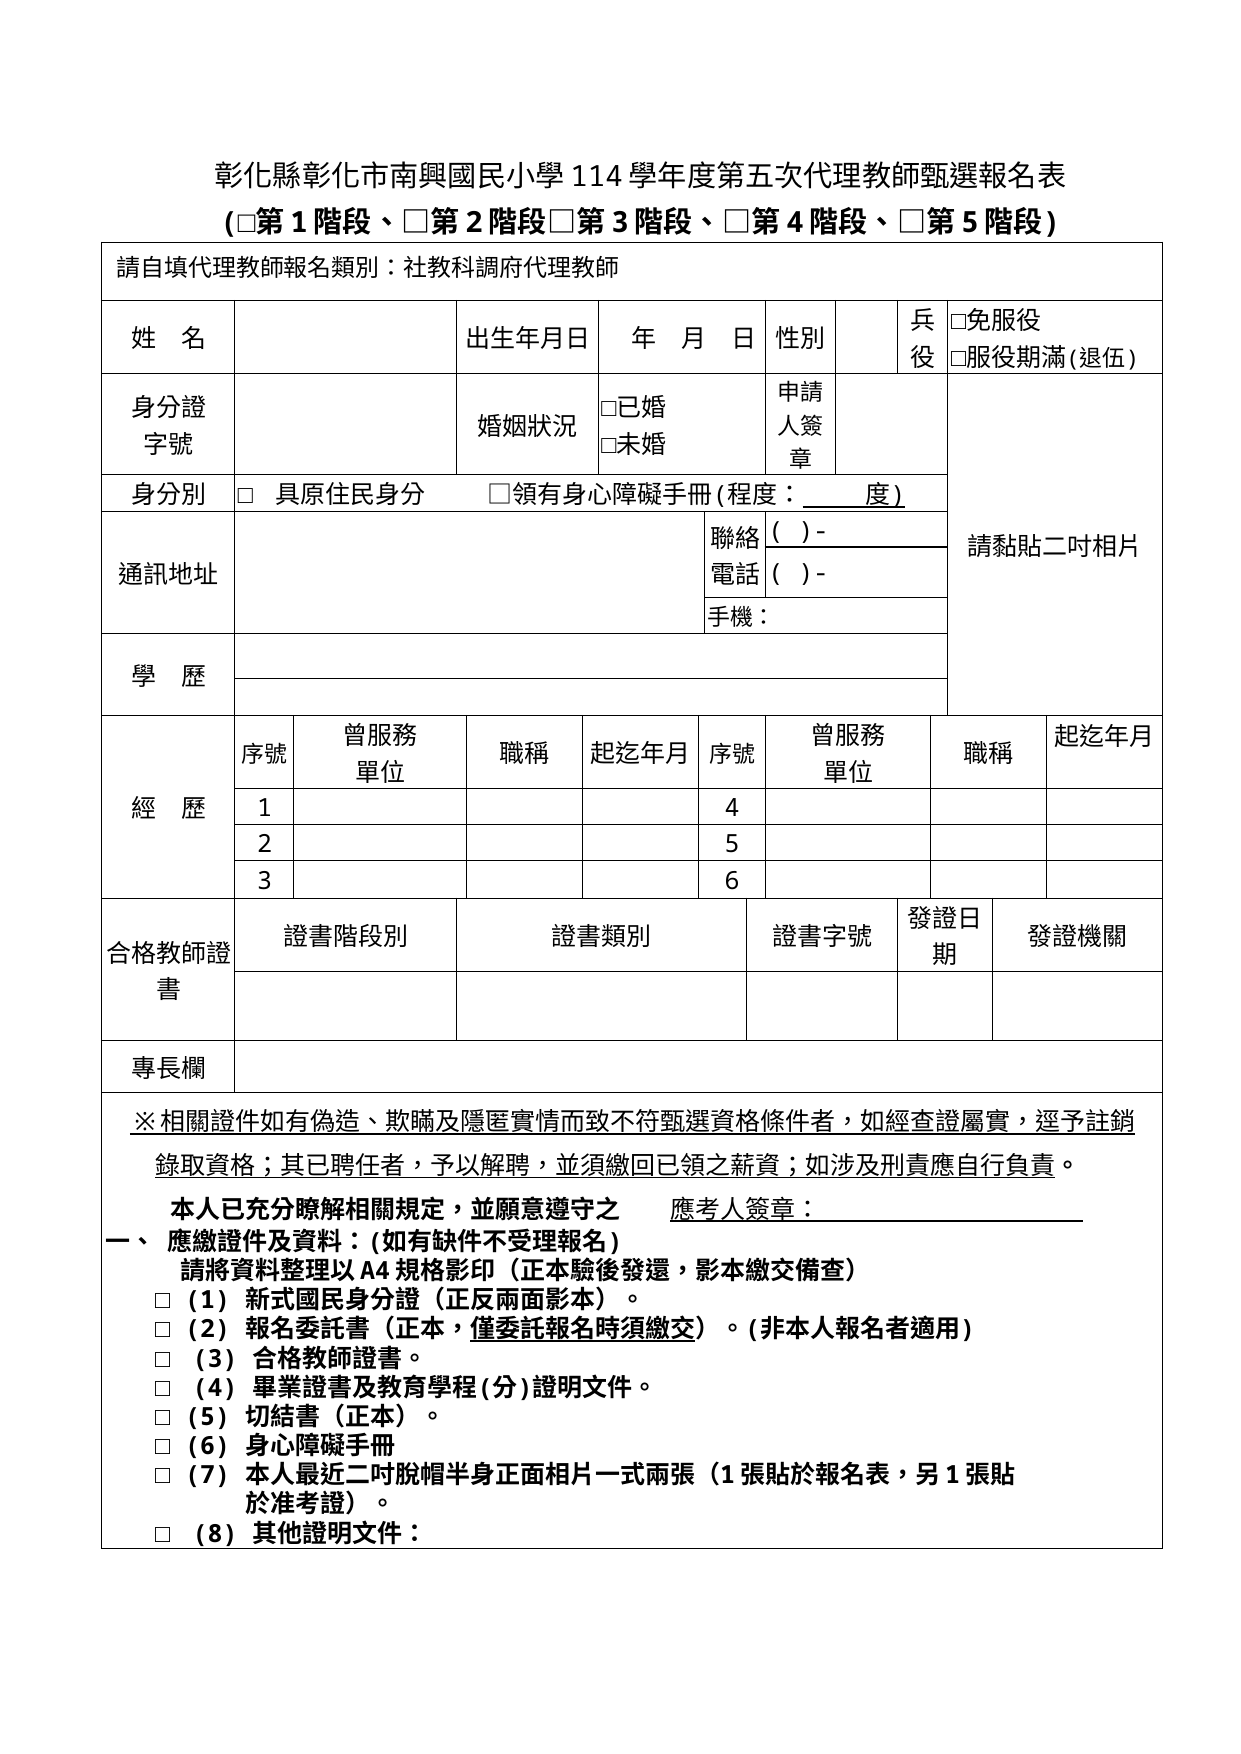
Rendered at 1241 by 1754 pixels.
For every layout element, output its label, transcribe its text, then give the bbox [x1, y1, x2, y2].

table_cell [467, 825, 582, 860]
table_cell [235, 972, 456, 1040]
table_cell □免服役 □服役期滿(退伍) [948, 301, 1162, 373]
table_cell 婚姻狀況 [457, 374, 598, 474]
table_cell 職稱 [931, 716, 1046, 788]
table_cell 起迄年月 [583, 716, 698, 788]
table_cell 曾服務 單位 [766, 716, 930, 788]
text (□第1階段、□第2階段□第3階段、□第4階段、□第5階段) [187, 196, 1093, 242]
table_cell 5 [699, 825, 765, 860]
table_cell [1047, 825, 1162, 860]
table_cell [457, 972, 746, 1040]
table_cell 兵役 [898, 301, 947, 373]
table_cell [235, 679, 947, 715]
table_cell 合格教師證書 [102, 899, 234, 1040]
table_cell 證書階段別 [235, 899, 456, 971]
table_cell 序號 [235, 716, 293, 788]
table_cell 1 [235, 789, 293, 823]
table_cell 發證日期 [898, 899, 992, 971]
table_cell 4 [699, 789, 765, 823]
table_cell [467, 789, 582, 823]
table_cell 具原住民身分 □領有身心障礙手冊(程度： 度) [235, 475, 947, 511]
table_cell ( )- [766, 548, 947, 597]
table_header 請自填代理教師報名類別：社教科調府代理教師 [105, 246, 630, 296]
table_cell [583, 861, 698, 897]
table_cell 姓 名 [102, 301, 234, 373]
table_cell [294, 861, 466, 897]
table_cell [993, 972, 1162, 1040]
table_cell [766, 789, 930, 823]
table_cell [583, 789, 698, 823]
table_cell 起迄年月 [1047, 716, 1162, 788]
table_cell 2 [235, 825, 293, 860]
table_cell [747, 972, 897, 1040]
table_cell 證書字號 [747, 899, 897, 971]
table_cell □已婚 □未婚 [599, 374, 765, 474]
table_cell 序號 [699, 716, 765, 788]
table_cell 性別 [766, 301, 835, 373]
table_cell 學 歷 [102, 634, 234, 715]
table_cell 請黏貼二吋相片 [948, 374, 1162, 715]
table_cell 通訊地址 [102, 512, 234, 633]
table_cell 發證機關 [993, 899, 1162, 971]
table_cell [467, 861, 582, 897]
text 彰化縣彰化市南興國民小學114學年度第五次代理教師甄選報名表 [187, 150, 1093, 196]
table_cell 身分別 [102, 475, 234, 511]
table_cell [235, 1041, 1162, 1092]
table_cell [235, 301, 456, 373]
table_cell [294, 789, 466, 823]
table_cell 聯絡 電話 [705, 512, 765, 597]
table_cell 身分證 字號 [102, 374, 234, 474]
table_cell 經 歷 [102, 716, 234, 897]
table_cell [898, 972, 992, 1040]
table_cell [583, 825, 698, 860]
table_cell [931, 789, 1046, 823]
table_cell 證書類別 [457, 899, 746, 971]
table_cell 出生年月日 [457, 301, 598, 373]
table_cell [235, 634, 947, 677]
table_header [102, 243, 1162, 300]
table_cell [766, 861, 930, 897]
table_cell [836, 301, 897, 373]
table_cell [931, 861, 1046, 897]
table_cell [836, 374, 947, 474]
table_cell 曾服務 單位 [294, 716, 466, 788]
table_cell 6 [699, 861, 765, 897]
table_cell 職稱 [467, 716, 582, 788]
table_cell [1047, 789, 1162, 823]
table_cell [235, 374, 456, 474]
table_cell [294, 825, 466, 860]
table_cell ( )- [766, 512, 947, 546]
table_cell ※相關證件如有偽造、欺瞞及隱匿實情而致不符甄選資格條件者，如經查證屬實，逕予註銷錄取資格；其已聘任者，予以解聘，並須繳回已領之薪資；如涉及刑責應自行負責。 本人已充分瞭解相關規定，並願意遵守之 應考人簽章： 一、 應繳證件及資料：(如有缺件不受理報名) 請將資料整理以A4規格影印（正本驗後發還，影本繳交備查） □ (1) 新式國民身分證（正反兩面影本）。 □ (2) 報名委託書（正本，僅委託報名時須繳交）。(非本人報名者適用) (3) 合格教師證書。 (4) 畢業證書及教育學程(分)證明文件。 □ (5) 切結書（正本）。 □ (6) 身心障礙手冊 □ (7) 本人最近二吋脫帽半身正面相片一式兩張（1張貼於報名表，另1張貼 於准考證）。 (8) 其他證明文件： [102, 1093, 1162, 1548]
table_cell 申請人簽章 [766, 374, 835, 474]
table_cell [931, 825, 1046, 860]
table_cell [766, 825, 930, 860]
table_cell 年 月 日 [599, 301, 765, 373]
table_cell [235, 512, 704, 633]
table_cell 手機： [705, 598, 947, 633]
table_cell 專長欄 [102, 1041, 234, 1092]
table_cell [1047, 861, 1162, 897]
table_cell 3 [235, 861, 293, 897]
